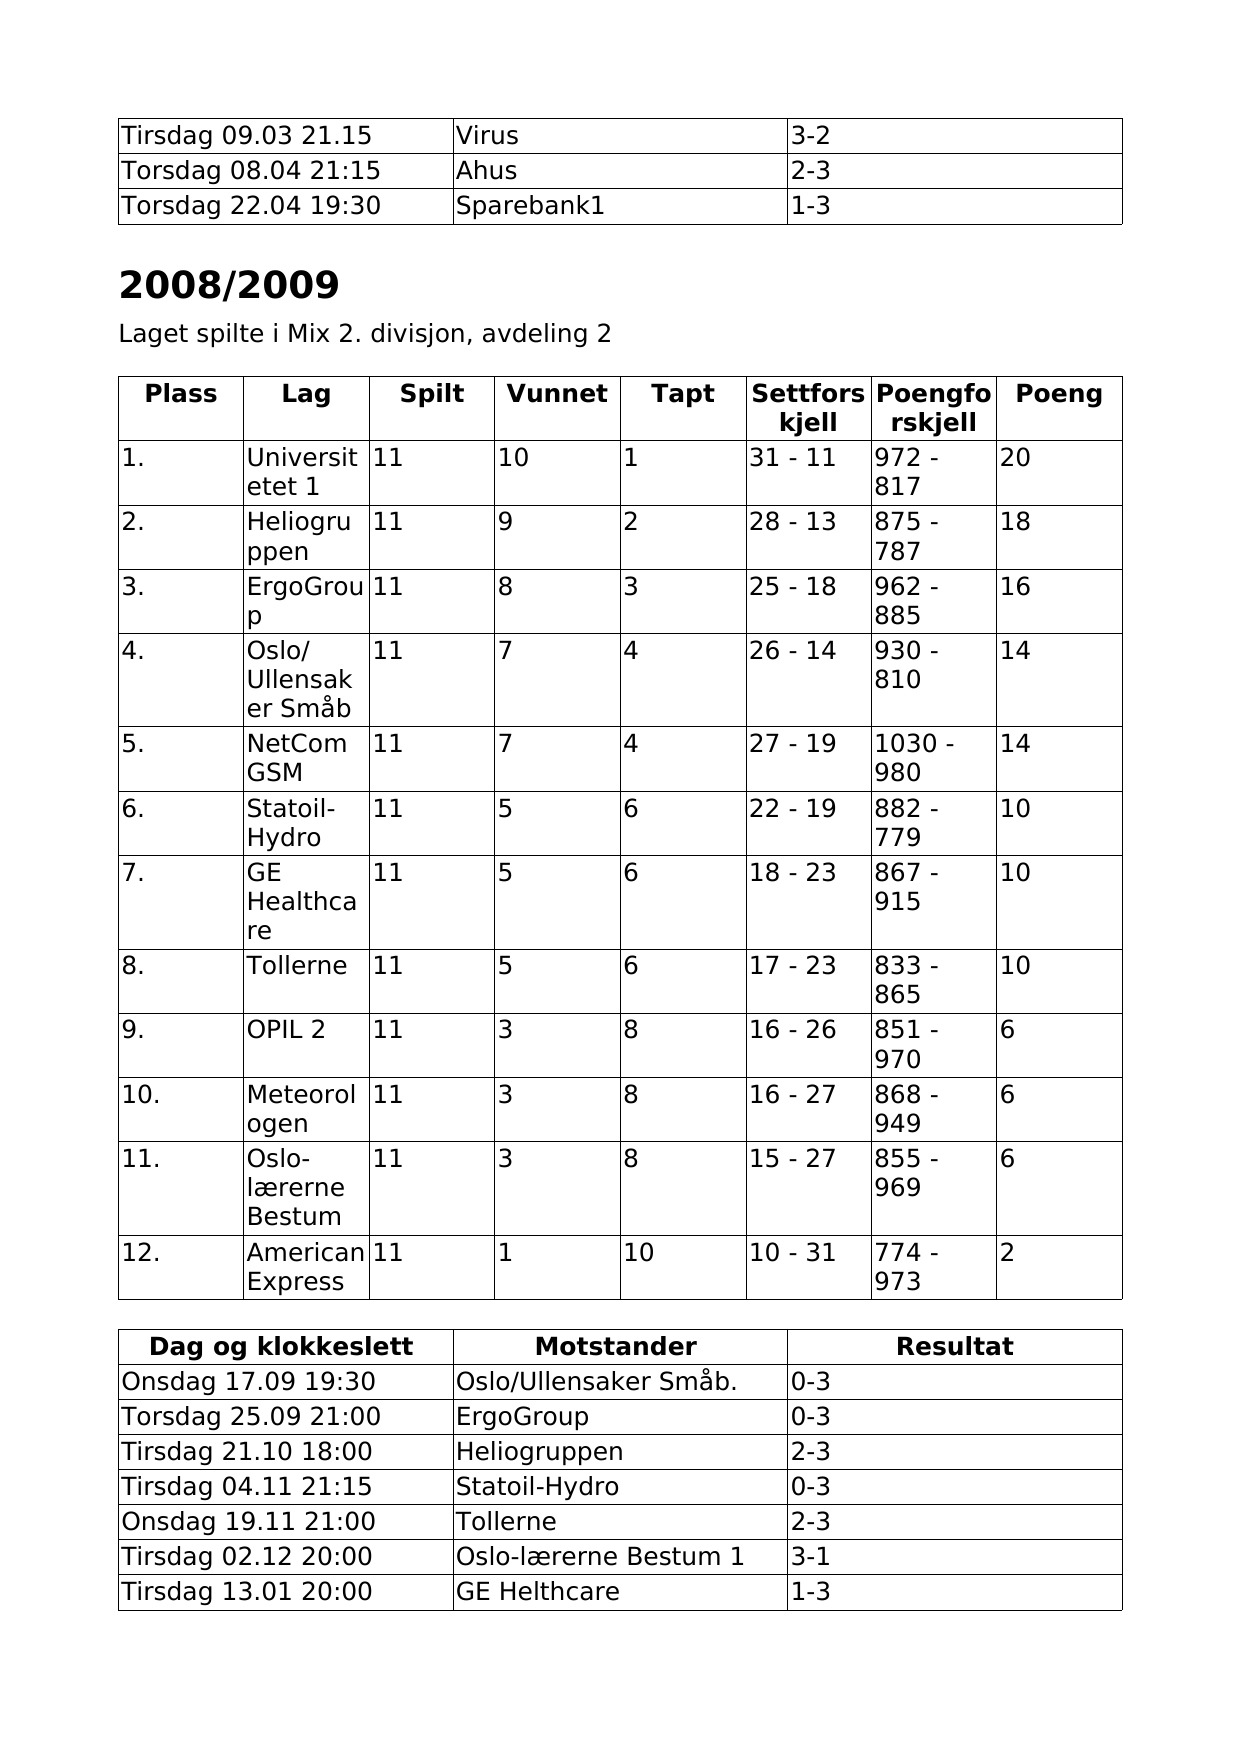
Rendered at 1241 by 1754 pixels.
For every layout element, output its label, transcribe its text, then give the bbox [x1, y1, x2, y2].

table_cell 5 [495, 792, 620, 855]
table_cell 3 [495, 1014, 620, 1077]
table_cell 10. [119, 1078, 243, 1141]
table_cell 6 [997, 1078, 1122, 1141]
text Laget spilte i Mix 2. divisjon, avdeling 2 [118, 319, 1122, 349]
table_cell 6 [997, 1014, 1122, 1077]
table_cell 2 [997, 1236, 1122, 1299]
table_cell 0-3 [788, 1365, 1122, 1399]
table_cell 1030 - 980 [872, 727, 996, 791]
table_cell 8 [621, 1078, 746, 1141]
table_cell 16 - 27 [747, 1078, 871, 1141]
table_cell Statoil-Hydro [244, 792, 369, 855]
table_cell 6 [621, 856, 746, 948]
table_cell 0-3 [788, 1400, 1122, 1434]
table_cell Oslo/Ullensaker Småb. [454, 1365, 787, 1399]
table_cell 4 [621, 634, 746, 726]
table_cell American Express [244, 1236, 369, 1299]
table_cell 3 [495, 1142, 620, 1235]
table_cell 3-1 [788, 1540, 1122, 1574]
table_cell Oslo/Ullensaker Småb [244, 634, 369, 726]
table_cell GE Helthcare [454, 1575, 787, 1609]
table_header Spilt [370, 377, 494, 440]
table_cell Heliogruppen [244, 506, 369, 569]
table_cell 11 [370, 727, 494, 791]
table_cell 930 - 810 [872, 634, 996, 726]
table_cell 3 [495, 1078, 620, 1141]
table_cell 22 - 19 [747, 792, 871, 855]
table_cell 7. [119, 856, 243, 948]
table_cell Tollerne [244, 950, 369, 1013]
table_cell 8 [621, 1142, 746, 1235]
table_cell 10 [997, 792, 1122, 855]
table_cell 7 [495, 727, 620, 791]
table_cell 6 [621, 950, 746, 1013]
table_cell NetCom GSM [244, 727, 369, 791]
table_cell Onsdag 17.09 19:30 [119, 1365, 453, 1399]
table_cell 5 [495, 950, 620, 1013]
table_cell 11 [370, 950, 494, 1013]
table_cell Tirsdag 09.03 21.15 [119, 119, 453, 153]
table_cell 28 - 13 [747, 506, 871, 569]
table_cell 6. [119, 792, 243, 855]
table_cell 11 [370, 1078, 494, 1141]
table_cell 11 [370, 1014, 494, 1077]
table_cell 867 - 915 [872, 856, 996, 948]
table_cell GE Healthcare [244, 856, 369, 948]
table_cell 4 [621, 727, 746, 791]
table_cell Oslo-lærerne Bestum 1 [454, 1540, 787, 1574]
table_header Poengforskjell [872, 377, 996, 440]
table_cell Tirsdag 13.01 20:00 [119, 1575, 453, 1609]
table_cell 14 [997, 727, 1122, 791]
table_cell 6 [997, 1142, 1122, 1235]
table_cell 20 [997, 441, 1122, 504]
table_cell 0-3 [788, 1470, 1122, 1504]
table_cell 962 - 885 [872, 570, 996, 633]
table_header Lag [244, 377, 369, 440]
table_cell 1. [119, 441, 243, 504]
table_header Dag og klokkeslett [119, 1330, 453, 1364]
table_header Motstander [454, 1330, 787, 1364]
table_cell Torsdag 25.09 21:00 [119, 1400, 453, 1434]
table_header Tapt [621, 377, 746, 440]
table_cell 2 [621, 506, 746, 569]
table_cell 11 [370, 441, 494, 504]
table_cell Tirsdag 02.12 20:00 [119, 1540, 453, 1574]
table_header Vunnet [495, 377, 620, 440]
table_cell 10 [997, 856, 1122, 948]
table_cell Tirsdag 04.11 21:15 [119, 1470, 453, 1504]
table_cell 851 - 970 [872, 1014, 996, 1077]
table_cell 9 [495, 506, 620, 569]
table_cell 1 [495, 1236, 620, 1299]
table_cell 18 - 23 [747, 856, 871, 948]
table_cell Universitetet 1 [244, 441, 369, 504]
table_cell 9. [119, 1014, 243, 1077]
table_cell Tirsdag 21.10 18:00 [119, 1435, 453, 1469]
table_cell 855 - 969 [872, 1142, 996, 1235]
table_cell 11 [370, 1236, 494, 1299]
table_cell 10 [997, 950, 1122, 1013]
table_cell 3-2 [788, 119, 1122, 153]
table_cell Tollerne [454, 1505, 787, 1539]
table_cell 11 [370, 792, 494, 855]
table_cell 3 [621, 570, 746, 633]
table_cell 31 - 11 [747, 441, 871, 504]
table_cell 6 [621, 792, 746, 855]
table_cell 14 [997, 634, 1122, 726]
table_cell 25 - 18 [747, 570, 871, 633]
table_cell 11. [119, 1142, 243, 1235]
table_cell 1-3 [788, 189, 1122, 223]
table_header Poeng [997, 377, 1122, 440]
table_cell Oslo-lærerne Bestum [244, 1142, 369, 1235]
table_cell 2. [119, 506, 243, 569]
table_cell 16 - 26 [747, 1014, 871, 1077]
table_header Resultat [788, 1330, 1122, 1364]
table_cell 5. [119, 727, 243, 791]
table_cell 11 [370, 856, 494, 948]
table_cell 3. [119, 570, 243, 633]
table_cell Torsdag 22.04 19:30 [119, 189, 453, 223]
table_cell Sparebank1 [454, 189, 787, 223]
table_cell 2-3 [788, 154, 1122, 188]
table_cell Virus [454, 119, 787, 153]
table_header Plass [119, 377, 243, 440]
table_cell 16 [997, 570, 1122, 633]
table_cell 27 - 19 [747, 727, 871, 791]
table_cell Statoil-Hydro [454, 1470, 787, 1504]
table_cell 11 [370, 634, 494, 726]
table_cell 15 - 27 [747, 1142, 871, 1235]
table_cell 868 - 949 [872, 1078, 996, 1141]
table_cell 10 [495, 441, 620, 504]
table_cell 875 - 787 [872, 506, 996, 569]
table_cell 26 - 14 [747, 634, 871, 726]
table_cell 12. [119, 1236, 243, 1299]
table_cell 11 [370, 506, 494, 569]
table_cell 972 - 817 [872, 441, 996, 504]
table_cell 2-3 [788, 1435, 1122, 1469]
table_cell 7 [495, 634, 620, 726]
table_cell 17 - 23 [747, 950, 871, 1013]
table_cell Heliogruppen [454, 1435, 787, 1469]
table_cell 1-3 [788, 1575, 1122, 1609]
table_cell 5 [495, 856, 620, 948]
table_cell ErgoGroup [244, 570, 369, 633]
table_cell 18 [997, 506, 1122, 569]
table_cell 8. [119, 950, 243, 1013]
table_cell Torsdag 08.04 21:15 [119, 154, 453, 188]
table_cell 11 [370, 1142, 494, 1235]
table_cell Onsdag 19.11 21:00 [119, 1505, 453, 1539]
table_cell 1 [621, 441, 746, 504]
subtitle 2008/2009 [118, 263, 1122, 307]
table_cell 882 - 779 [872, 792, 996, 855]
table_cell 2-3 [788, 1505, 1122, 1539]
table_header Settforskjell [747, 377, 871, 440]
table_cell Meteorologen [244, 1078, 369, 1141]
table_cell OPIL 2 [244, 1014, 369, 1077]
table_cell 11 [370, 570, 494, 633]
table_cell Ahus [454, 154, 787, 188]
table_cell 4. [119, 634, 243, 726]
table_cell ErgoGroup [454, 1400, 787, 1434]
table_cell 833 - 865 [872, 950, 996, 1013]
table_cell 8 [495, 570, 620, 633]
table_cell 774 - 973 [872, 1236, 996, 1299]
table_cell 10 - 31 [747, 1236, 871, 1299]
table_cell 8 [621, 1014, 746, 1077]
table_cell 10 [621, 1236, 746, 1299]
